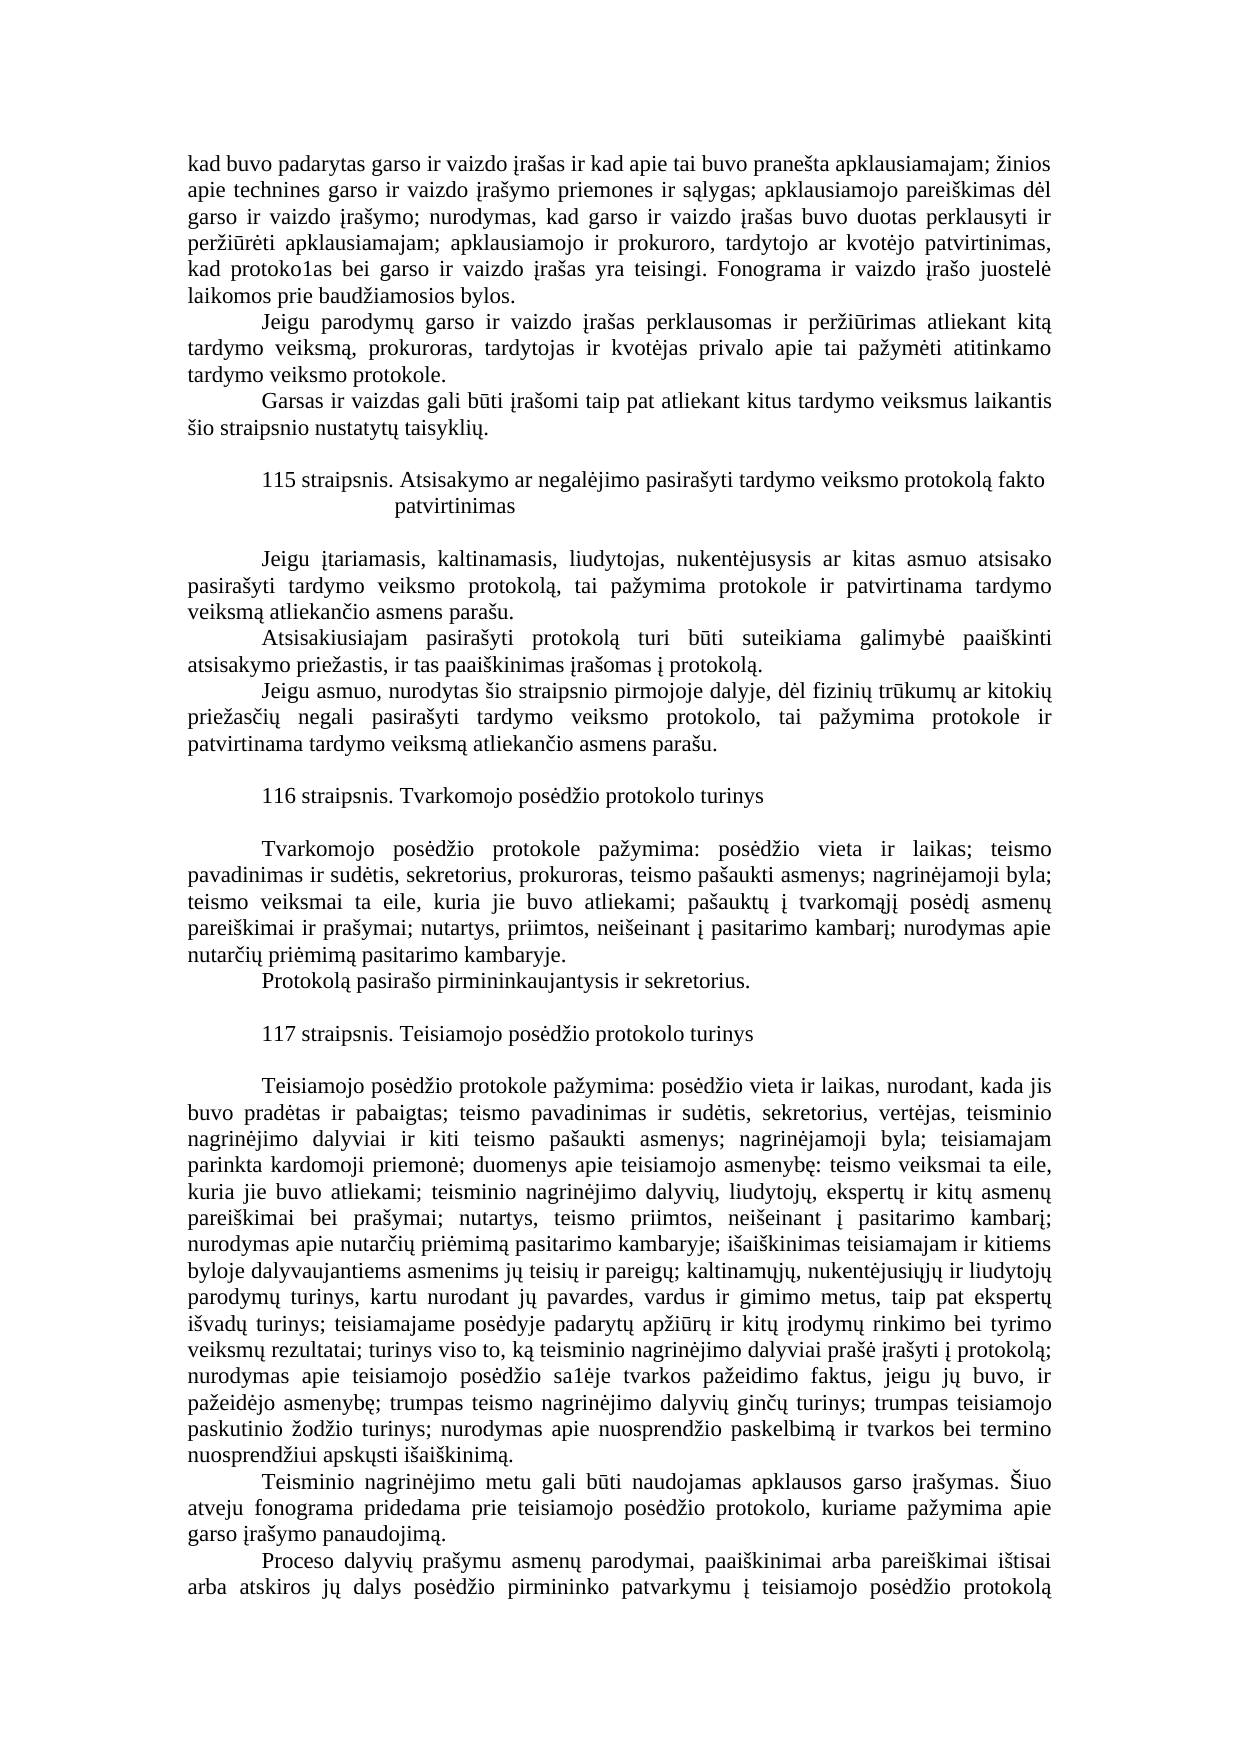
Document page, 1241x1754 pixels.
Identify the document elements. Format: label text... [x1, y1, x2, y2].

text Proceso dalyvių prašymu asmenų parodymai, paaiškinimai arba pareiškimai ištisai arba atskiros jų dalys posėdžio pirmininko patvarkymu į teisiamojo posėdžio protokolą [187, 1547, 1053, 1599]
text 117 straipsnis. Teisiamojo posėdžio protokolo turinys [187, 1020, 1053, 1046]
text kad buvo padarytas garso ir vaizdo įrašas ir kad apie tai buvo pranešta apklausiamajam; žinios apie technines garso ir vaizdo įrašymo priemones ir sąlygas; apklausiamojo pareiškimas dėl garso ir vaizdo įrašymo; nurodymas, kad garso ir vaizdo įrašas buvo duotas perklausyti ir peržiūrėti apklausiamajam; apklausiamojo ir prokuroro, tardytojo ar kvotėjo patvirtinimas, kad protoko1as bei garso ir vaizdo įrašas yra teisingi. Fonograma ir vaizdo įrašo juostelė laikomos prie baudžiamosios bylos. [187, 150, 1053, 308]
text 116 straipsnis. Tvarkomojo posėdžio protokolo turinys [187, 782, 1053, 809]
text Teisiamojo posėdžio protokole pažymima: posėdžio vieta ir laikas, nurodant, kada jis buvo pradėtas ir pabaigtas; teismo pavadinimas ir sudėtis, sekretorius, vertėjas, teisminio nagrinėjimo dalyviai ir kiti teismo pašaukti asmenys; nagrinėjamoji byla; teisiamajam parinkta kardomoji priemonė; duomenys apie teisiamojo asmenybę: teismo veiksmai ta eile, kuria jie buvo atliekami; teisminio nagrinėjimo dalyvių, liudytojų, ekspertų ir kitų asmenų pareiškimai bei prašymai; nutartys, teismo priimtos, neišeinant į pasitarimo kambarį; nurodymas apie nutarčių priėmimą pasitarimo kambaryje; išaiškinimas teisiamajam ir kitiems byloje dalyvaujantiems asmenims jų teisių ir pareigų; kaltinamųjų, nukentėjusiųjų ir liudytojų parodymų turinys, kartu nurodant jų pavardes, vardus ir gimimo metus, taip pat ekspertų išvadų turinys; teisiamajame posėdyje padarytų apžiūrų ir kitų įrodymų rinkimo bei tyrimo veiksmų rezultatai; turinys viso to, ką teisminio nagrinėjimo dalyviai prašė įrašyti į protokolą; nurodymas apie teisiamojo posėdžio sa1ėje tvarkos pažeidimo faktus, jeigu jų buvo, ir pažeidėjo asmenybę; trumpas teismo nagrinėjimo dalyvių ginčų turinys; trumpas teisiamojo paskutinio žodžio turinys; nurodymas apie nuosprendžio paskelbimą ir tvarkos bei termino nuosprendžiui apskųsti išaiškinimą. [187, 1072, 1053, 1468]
text 115 straipsnis. Atsisakymo ar negalėjimo pasirašyti tardymo veiksmo protokolą fakto [187, 466, 1053, 493]
text Atsisakiusiajam pasirašyti protokolą turi būti suteikiama galimybė paaiškinti atsisakymo priežastis, ir tas paaiškinimas įrašomas į protokolą. [187, 624, 1053, 677]
text Tvarkomojo posėdžio protokole pažymima: posėdžio vieta ir laikas; teismo pavadinimas ir sudėtis, sekretorius, prokuroras, teismo pašaukti asmenys; nagrinėjamoji byla; teismo veiksmai ta eile, kuria jie buvo atliekami; pašauktų į tvarkomąjį posėdį asmenų pareiškimai ir prašymai; nutartys, priimtos, neišeinant į pasitarimo kambarį; nurodymas apie nutarčių priėmimą pasitarimo kambaryje. [187, 835, 1053, 967]
text Garsas ir vaizdas gali būti įrašomi taip pat atliekant kitus tardymo veiksmus laikantis šio straipsnio nustatytų taisyklių. [187, 387, 1053, 440]
text Jeigu asmuo, nurodytas šio straipsnio pirmojoje dalyje, dėl fizinių trūkumų ar kitokių priežasčių negali pasirašyti tardymo veiksmo protokolo, tai pažymima protokole ir patvirtinama tardymo veiksmą atliekančio asmens parašu. [187, 677, 1053, 756]
text Jeigu įtariamasis, kaltinamasis, liudytojas, nukentėjusysis ar kitas asmuo atsisako pasirašyti tardymo veiksmo protokolą, tai pažymima protokole ir patvirtinama tardymo veiksmą atliekančio asmens parašu. [187, 545, 1053, 624]
text Protokolą pasirašo pirmininkaujantysis ir sekretorius. [187, 967, 1053, 993]
text Teisminio nagrinėjimo metu gali būti naudojamas apklausos garso įrašymas. Šiuo atveju fonograma pridedama prie teisiamojo posėdžio protokolo, kuriame pažymima apie garso įrašymo panaudojimą. [187, 1468, 1053, 1547]
text Jeigu parodymų garso ir vaizdo įrašas perklausomas ir peržiūrimas atliekant kitą tardymo veiksmą, prokuroras, tardytojas ir kvotėjas privalo apie tai pažymėti atitinkamo tardymo veiksmo protokole. [187, 308, 1053, 387]
text patvirtinimas [187, 493, 1053, 519]
